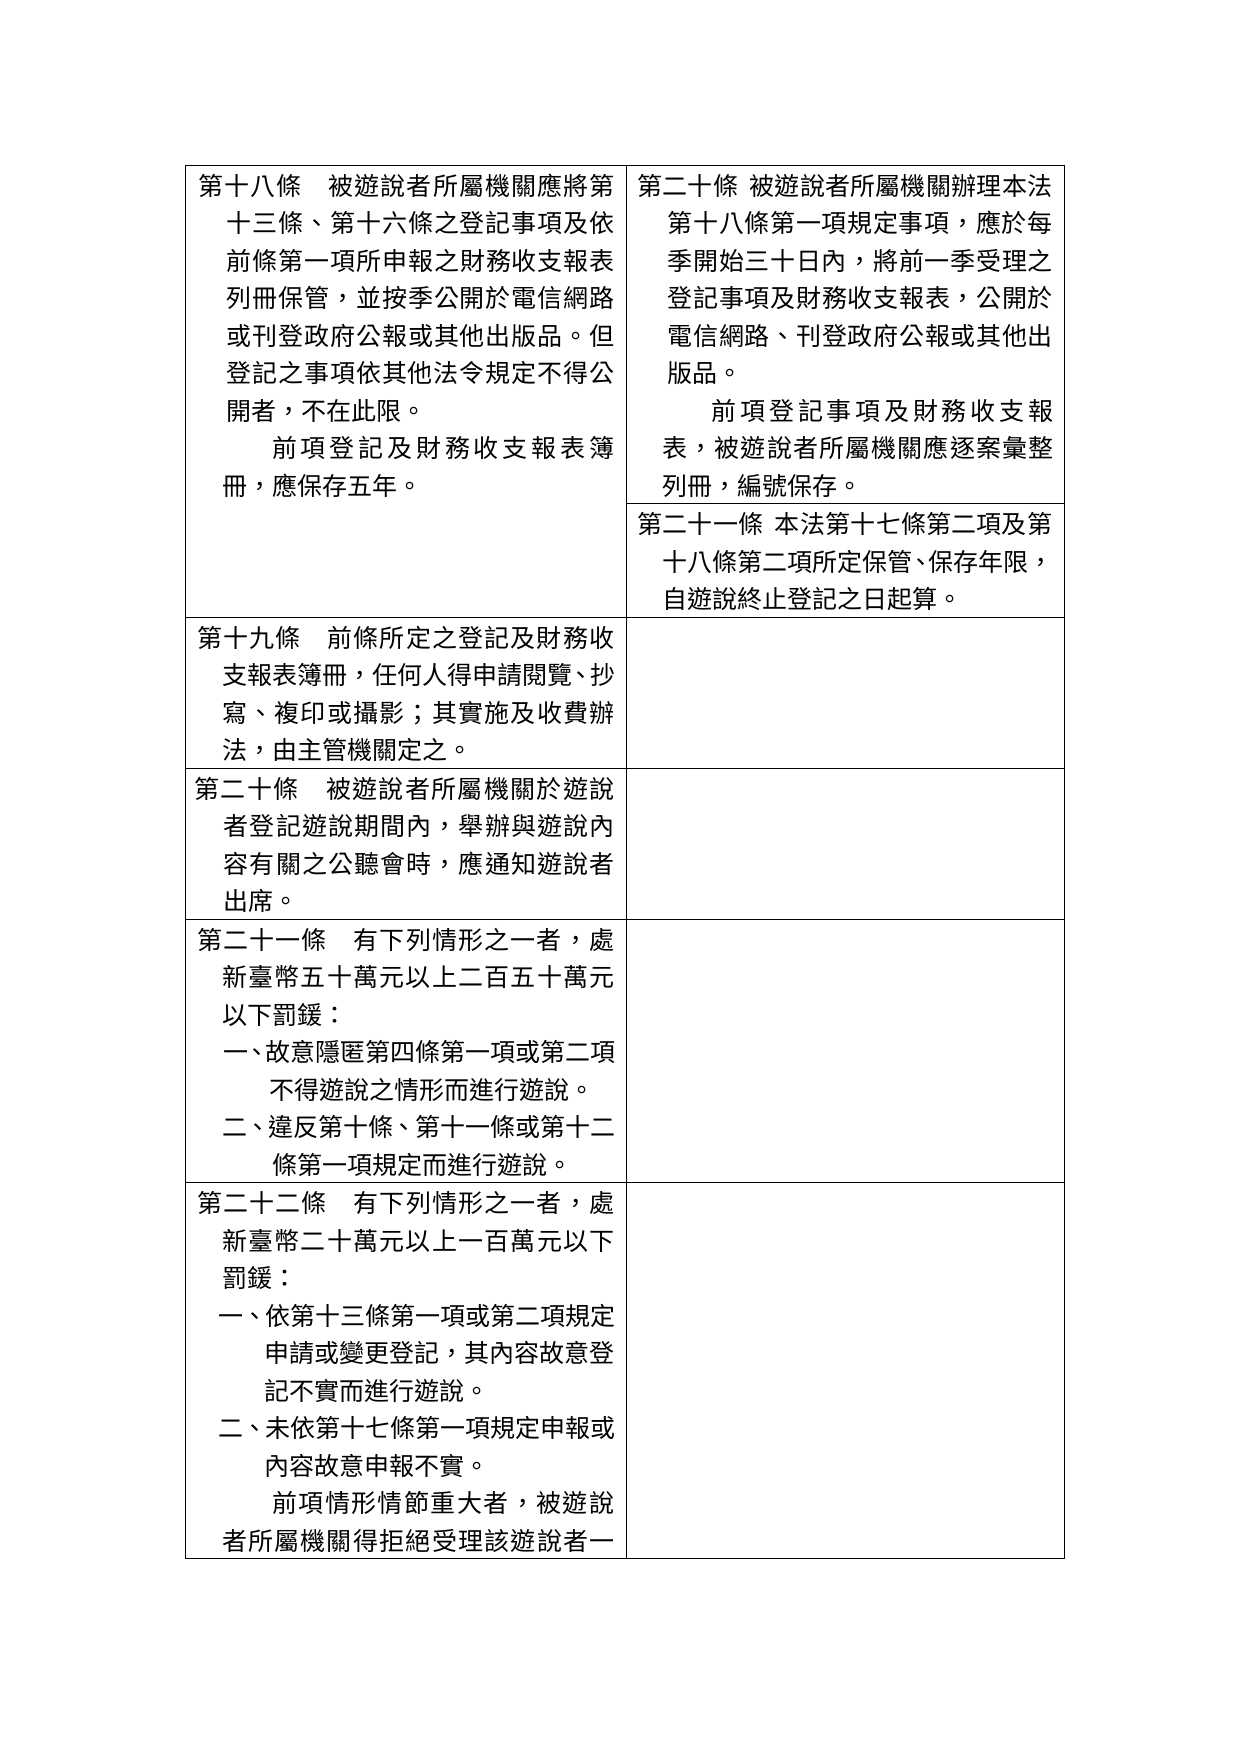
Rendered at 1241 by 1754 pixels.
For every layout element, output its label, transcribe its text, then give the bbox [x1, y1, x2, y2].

table_cell 第二十二條 有下列情形之一者，處新臺幣二十萬元以上一百萬元以下罰鍰： 一、依第十三條第一項或第二項規定申請或變更登記，其內容故意登記不實而進行遊說。 二、未依第十七條第一項規定申報或內容故意申報不實。 前項情形情節重大者，被遊說者所屬機關得拒絕受理該遊說者一 [186, 1183, 626, 1558]
table_cell [627, 920, 1064, 1182]
table_cell 第二十條 被遊說者所屬機關辦理本法第十八條第一項規定事項，應於每季開始三十日內，將前一季受理之登記事項及財務收支報表，公開於電信網路、刊登政府公報或其他出版品。 前項登記事項及財務收支報表，被遊說者所屬機關應逐案彙整列冊，編號保存。 [627, 166, 1064, 503]
table_cell 第二十條 被遊說者所屬機關於遊說者登記遊說期間內，舉辦與遊說內容有關之公聽會時，應通知遊說者出席。 [186, 769, 626, 919]
table_cell 第二十一條 有下列情形之一者，處新臺幣五十萬元以上二百五十萬元以下罰鍰： 一、故意隱匿第四條第一項或第二項不得遊說之情形而進行遊說。 二、違反第十條、第十一條或第十二條第一項規定而進行遊說。 [186, 920, 626, 1182]
table_cell 第十九條 前條所定之登記及財務收支報表簿冊，任何人得申請閱覽、抄寫、複印或攝影；其實施及收費辦法，由主管機關定之。 [186, 618, 626, 768]
table_cell 第二十一條 本法第十七條第二項及第十八條第二項所定保管、保存年限，自遊說終止登記之日起算。 [627, 504, 1064, 617]
table_cell [627, 769, 1064, 919]
table_cell [627, 1183, 1064, 1558]
table_cell 第十八條 被遊說者所屬機關應將第十三條、第十六條之登記事項及依前條第一項所申報之財務收支報表列冊保管，並按季公開於電信網路或刊登政府公報或其他出版品。但登記之事項依其他法令規定不得公開者，不在此限。 前項登記及財務收支報表簿冊，應保存五年。 [186, 166, 626, 617]
table_cell [627, 618, 1064, 768]
